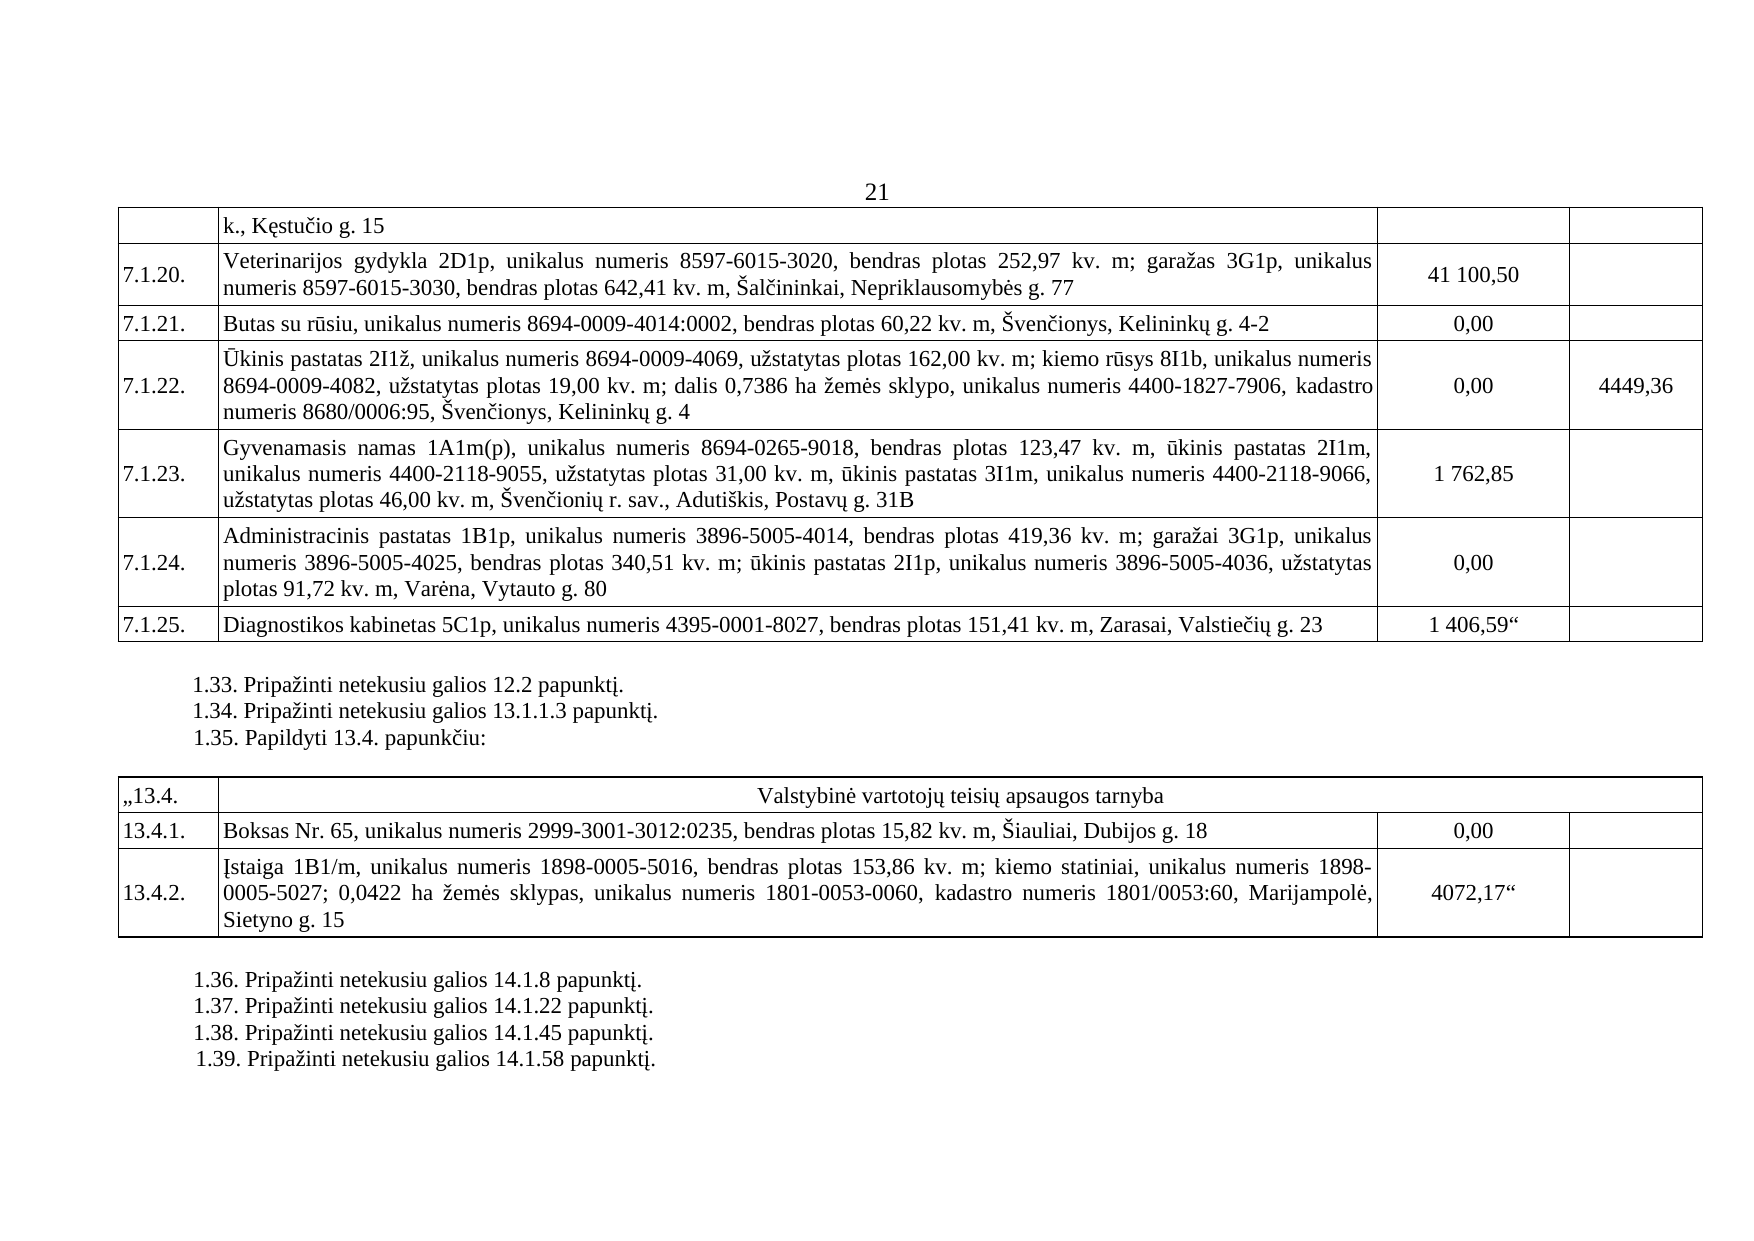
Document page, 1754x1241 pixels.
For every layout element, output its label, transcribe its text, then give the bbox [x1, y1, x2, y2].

table_cell 4072,17“ [1378, 849, 1569, 936]
table_cell Gyvenamasis namas 1A1m(p), unikalus numeris 8694-0265-9018, bendras plotas 123,47 kv. m, ūkinis pastatas 2I1m, unikalus numeris 4400-2118-9055, užstatytas plotas 31,00 kv. m, ūkinis pastatas 3I1m, unikalus numeris 4400-2118-9066, užstatytas plotas 46,00 kv. m, Švenčionių r. sav., Adutiškis, Postavų g. 31B [219, 430, 1377, 517]
table_cell 13.4.1. [119, 813, 218, 848]
table_cell 0,00 [1378, 813, 1569, 848]
table_cell 7.1.23. [119, 430, 218, 517]
table_cell [1570, 306, 1702, 340]
table_cell 7.1.22. [119, 341, 218, 429]
text 1.33. Pripažinti netekusiu galios 12.2 papunktį. [192, 671, 1636, 697]
text 1.39. Pripažinti netekusiu galios 14.1.58 papunktį. [118, 1045, 1636, 1072]
table_cell [1570, 244, 1702, 304]
table_header „13.4. [119, 778, 218, 812]
table_cell [1378, 208, 1569, 242]
table_cell Butas su rūsiu, unikalus numeris 8694-0009-4014:0002, bendras plotas 60,22 kv. m, Švenčionys, Kelininkų g. 4-2 [219, 306, 1377, 340]
table_cell [1570, 813, 1702, 848]
table_cell 0,00 [1378, 306, 1569, 340]
table_cell 0,00 [1378, 341, 1569, 429]
table_cell Administracinis pastatas 1B1p, unikalus numeris 3896-5005-4014, bendras plotas 419,36 kv. m; garažai 3G1p, unikalus numeris 3896-5005-4025, bendras plotas 340,51 kv. m; ūkinis pastatas 2I1p, unikalus numeris 3896-5005-4036, užstatytas plotas 91,72 kv. m, Varėna, Vytauto g. 80 [219, 518, 1377, 606]
table_cell 41 100,50 [1378, 244, 1569, 304]
table_cell Ūkinis pastatas 2I1ž, unikalus numeris 8694-0009-4069, užstatytas plotas 162,00 kv. m; kiemo rūsys 8I1b, unikalus numeris 8694-0009-4082, užstatytas plotas 19,00 kv. m; dalis 0,7386 ha žemės sklypo, unikalus numeris 4400-1827-7906, kadastro numeris 8680/0006:95, Švenčionys, Kelininkų g. 4 [219, 341, 1377, 429]
table_cell Diagnostikos kabinetas 5C1p, unikalus numeris 4395-0001-8027, bendras plotas 151,41 kv. m, Zarasai, Valstiečių g. 23 [219, 607, 1377, 641]
text 1.37. Pripažinti netekusiu galios 14.1.22 papunktį. [193, 992, 1636, 1019]
table_cell [1570, 430, 1702, 517]
text 1.35. Papildyti 13.4. papunkčiu: [193, 724, 1636, 750]
table_cell 1 762,85 [1378, 430, 1569, 517]
table_cell [1570, 849, 1702, 936]
table_cell 7.1.21. [119, 306, 218, 340]
table_cell 4449,36 [1570, 341, 1702, 429]
table_cell [1570, 607, 1702, 641]
table_cell 7.1.24. [119, 518, 218, 606]
table_cell [1570, 208, 1702, 242]
text 1.36. Pripažinti netekusiu galios 14.1.8 papunktį. [193, 966, 1636, 992]
table_cell [1570, 518, 1702, 606]
text 1.38. Pripažinti netekusiu galios 14.1.45 papunktį. [193, 1019, 1636, 1045]
table_cell 13.4.2. [119, 849, 218, 936]
table_cell Įstaiga 1B1/m, unikalus numeris 1898-0005-5016, bendras plotas 153,86 kv. m; kiemo statiniai, unikalus numeris 1898-0005-5027; 0,0422 ha žemės sklypas, unikalus numeris 1801-0053-0060, kadastro numeris 1801/0053:60, Marijampolė, Sietyno g. 15 [219, 849, 1377, 936]
table_header Valstybinė vartotojų teisių apsaugos tarnyba [219, 778, 1702, 812]
table_cell 0,00 [1378, 518, 1569, 606]
table_cell 1 406,59“ [1378, 607, 1569, 641]
table_cell [119, 208, 218, 242]
table_cell 7.1.20. [119, 244, 218, 304]
table_cell Veterinarijos gydykla 2D1p, unikalus numeris 8597-6015-3020, bendras plotas 252,97 kv. m; garažas 3G1p, unikalus numeris 8597-6015-3030, bendras plotas 642,41 kv. m, Šalčininkai, Nepriklausomybės g. 77 [219, 244, 1377, 304]
table_cell 7.1.25. [119, 607, 218, 641]
table_cell k., Kęstučio g. 15 [219, 208, 1377, 242]
table_cell Boksas Nr. 65, unikalus numeris 2999-3001-3012:0235, bendras plotas 15,82 kv. m, Šiauliai, Dubijos g. 18 [219, 813, 1377, 848]
text 1.34. Pripažinti netekusiu galios 13.1.1.3 papunktį. [192, 697, 1636, 724]
